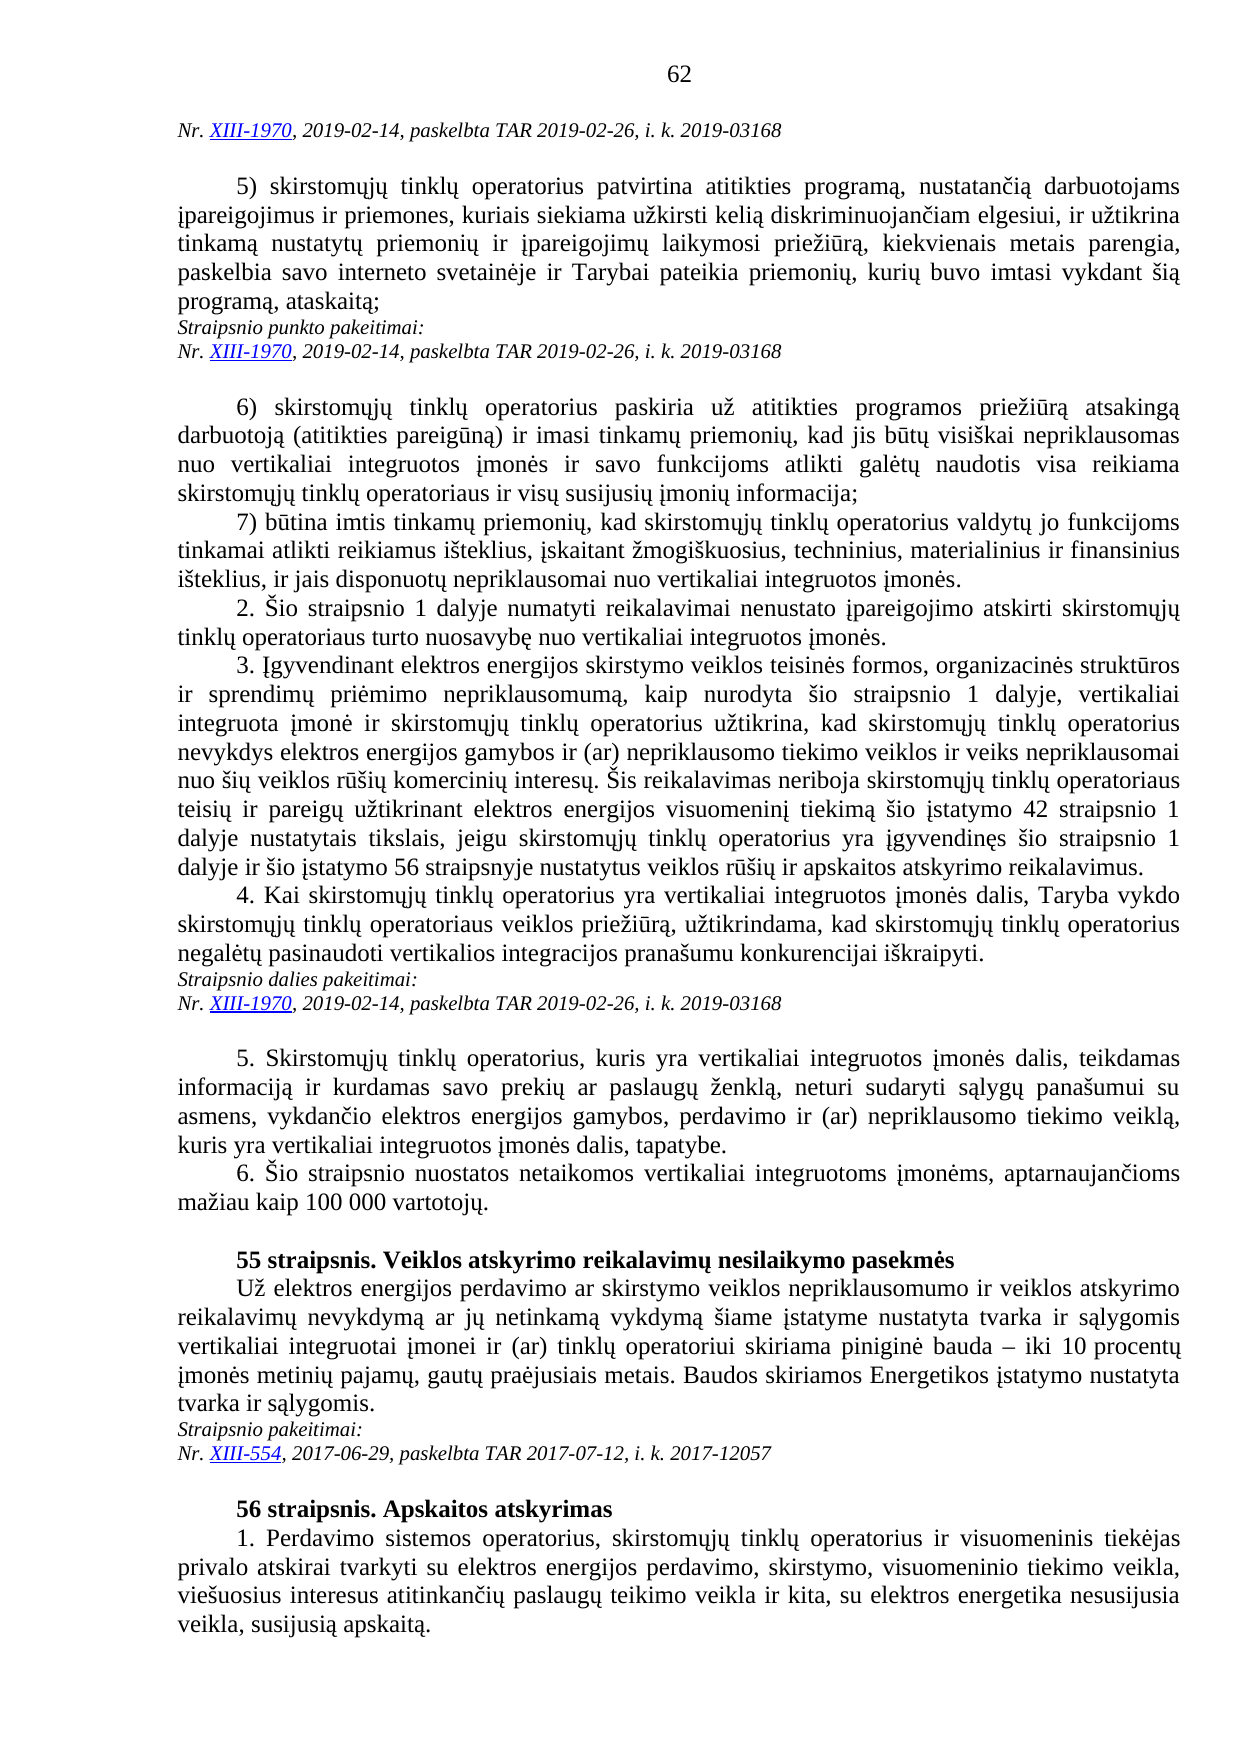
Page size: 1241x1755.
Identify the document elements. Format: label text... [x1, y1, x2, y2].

text 6) skirstomųjų tinklų operatorius paskiria už atitikties programos priežiūrą atsakingą darbuotoją (atitikties pareigūną) ir imasi tinkamų priemonių, kad jis būtų visiškai nepriklausomas nuo vertikaliai integruotos įmonės ir savo funkcijoms atlikti galėtų naudotis visa reikiama skirstomųjų tinklų operatoriaus ir visų susijusių įmonių informacija; [177, 392, 1181, 507]
text Nr. XIII-1970, 2019-02-14, paskelbta TAR 2019-02-26, i. k. 2019-03168 [177, 339, 1181, 363]
text 3. Įgyvendinant elektros energijos skirstymo veiklos teisinės formos, organizacinės struktūros ir sprendimų priėmimo nepriklausomumą, kaip nurodyta šio straipsnio 1 dalyje, vertikaliai integruota įmonė ir skirstomųjų tinklų operatorius užtikrina, kad skirstomųjų tinklų operatorius nevykdys elektros energijos gamybos ir (ar) nepriklausomo tiekimo veiklos ir veiks nepriklausomai nuo šių veiklos rūšių komercinių interesų. Šis reikalavimas neriboja skirstomųjų tinklų operatoriaus teisių ir pareigų užtikrinant elektros energijos visuomeninį tiekimą šio įstatymo 42 straipsnio 1 dalyje nustatytais tikslais, jeigu skirstomųjų tinklų operatorius yra įgyvendinęs šio straipsnio 1 dalyje ir šio įstatymo 56 straipsnyje nustatytus veiklos rūšių ir apskaitos atskyrimo reikalavimus. [177, 650, 1181, 880]
text 5) skirstomųjų tinklų operatorius patvirtina atitikties programą, nustatančią darbuotojams įpareigojimus ir priemones, kuriais siekiama užkirsti kelią diskriminuojančiam elgesiui, ir užtikrina tinkamą nustatytų priemonių ir įpareigojimų laikymosi priežiūrą, kiekvienais metais parengia, paskelbia savo interneto svetainėje ir Tarybai pateikia priemonių, kurių buvo imtasi vykdant šią programą, ataskaitą; [177, 171, 1181, 315]
text Nr. XIII-1970, 2019-02-14, paskelbta TAR 2019-02-26, i. k. 2019-03168 [177, 991, 1181, 1015]
text Straipsnio pakeitimai: [177, 1417, 1181, 1441]
text 1. Perdavimo sistemos operatorius, skirstomųjų tinklų operatorius ir visuomeninis tiekėjas privalo atskirai tvarkyti su elektros energijos perdavimo, skirstymo, visuomeninio tiekimo veikla, viešuosius interesus atitinkančių paslaugų teikimo veikla ir kita, su elektros energetika nesusijusia veikla, susijusią apskaitą. [177, 1523, 1181, 1638]
text 6. Šio straipsnio nuostatos netaikomos vertikaliai integruotoms įmonėms, aptarnaujančioms mažiau kaip 100 000 vartotojų. [177, 1158, 1181, 1216]
text 2. Šio straipsnio 1 dalyje numatyti reikalavimai nenustato įpareigojimo atskirti skirstomųjų tinklų operatoriaus turto nuosavybę nuo vertikaliai integruotos įmonės. [177, 593, 1181, 650]
text 4. Kai skirstomųjų tinklų operatorius yra vertikaliai integruotos įmonės dalis, Taryba vykdo skirstomųjų tinklų operatoriaus veiklos priežiūrą, užtikrindama, kad skirstomųjų tinklų operatorius negalėtų pasinaudoti vertikalios integracijos pranašumu konkurencijai iškraipyti. [177, 880, 1181, 967]
text Straipsnio punkto pakeitimai: [177, 315, 1181, 339]
text Straipsnio dalies pakeitimai: [177, 967, 1181, 991]
text 55 straipsnis. Veiklos atskyrimo reikalavimų nesilaikymo pasekmės [177, 1245, 1181, 1273]
text Nr. XIII-1970, 2019-02-14, paskelbta TAR 2019-02-26, i. k. 2019-03168 [177, 118, 1181, 142]
text Nr. XIII-554, 2017-06-29, paskelbta TAR 2017-07-12, i. k. 2017-12057 [177, 1441, 1181, 1465]
text Už elektros energijos perdavimo ar skirstymo veiklos nepriklausomumo ir veiklos atskyrimo reikalavimų nevykdymą ar jų netinkamą vykdymą šiame įstatyme nustatyta tvarka ir sąlygomis vertikaliai integruotai įmonei ir (ar) tinklų operatoriui skiriama piniginė bauda – iki 10 procentų įmonės metinių pajamų, gautų praėjusiais metais. Baudos skiriamos Energetikos įstatymo nustatyta tvarka ir sąlygomis. [177, 1273, 1181, 1417]
text 7) būtina imtis tinkamų priemonių, kad skirstomųjų tinklų operatorius valdytų jo funkcijoms tinkamai atlikti reikiamus išteklius, įskaitant žmogiškuosius, techninius, materialinius ir finansinius išteklius, ir jais disponuotų nepriklausomai nuo vertikaliai integruotos įmonės. [177, 507, 1181, 593]
text 56 straipsnis. Apskaitos atskyrimas [177, 1494, 1181, 1523]
text 5. Skirstomųjų tinklų operatorius, kuris yra vertikaliai integruotos įmonės dalis, teikdamas informaciją ir kurdamas savo prekių ar paslaugų ženklą, neturi sudaryti sąlygų panašumui su asmens, vykdančio elektros energijos gamybos, perdavimo ir (ar) nepriklausomo tiekimo veiklą, kuris yra vertikaliai integruotos įmonės dalis, tapatybe. [177, 1043, 1181, 1158]
